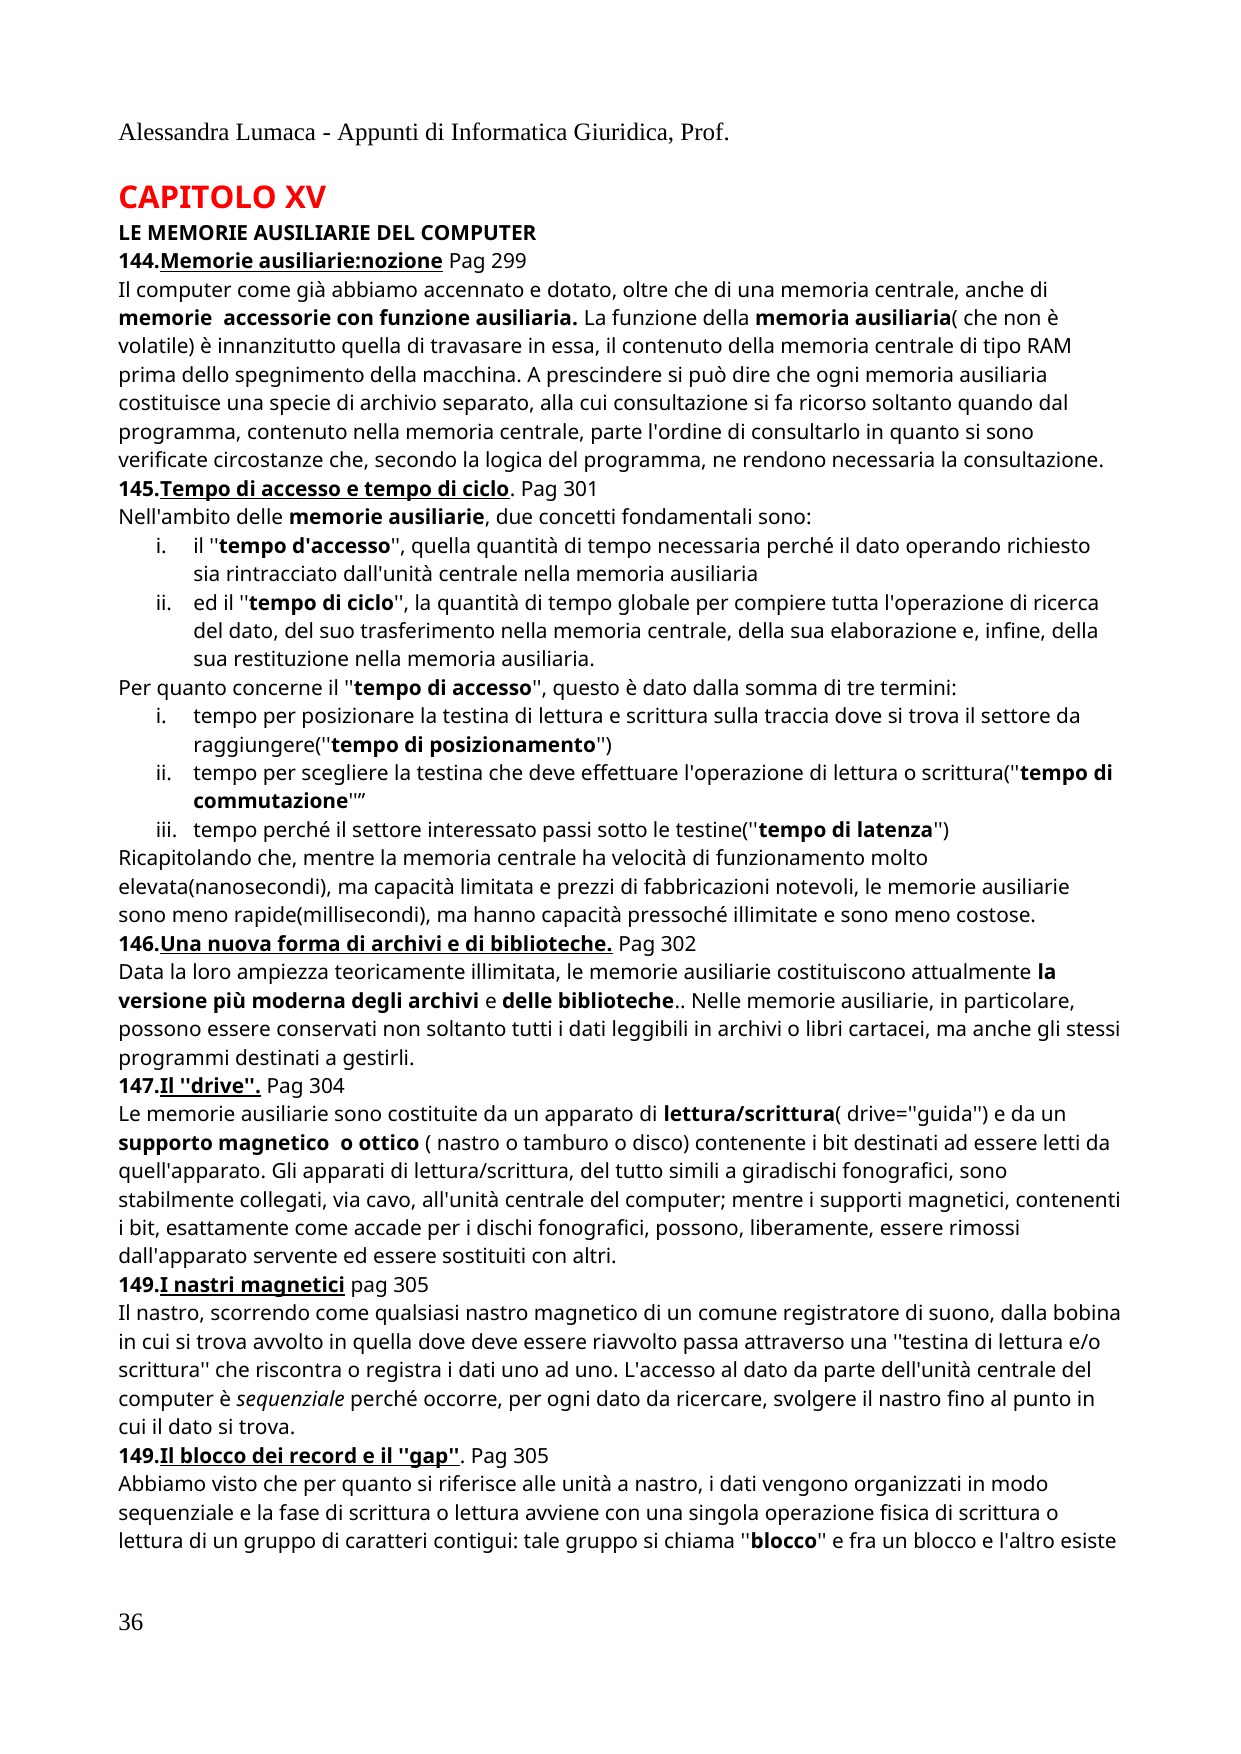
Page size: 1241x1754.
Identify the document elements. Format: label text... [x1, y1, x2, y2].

text Per quanto concerne il ''tempo di accesso'', questo è dato dalla somma di tre termini: [118, 673, 1122, 701]
text 147.Il ''drive''. Pag 304 [118, 1071, 1122, 1099]
list tempo perché il settore interessato passi sotto le testine(''tempo di latenza'') [156, 815, 1122, 843]
list il ''tempo d'accesso'', quella quantità di tempo necessaria perché il dato operando richiesto sia rintracciato dall'unità centrale nella memoria ausiliaria [156, 531, 1122, 588]
text Nell'ambito delle memorie ausiliarie, due concetti fondamentali sono: [118, 502, 1122, 531]
text 145.Tempo di accesso e tempo di ciclo. Pag 301 [118, 474, 1122, 502]
text Abbiamo visto che per quanto si riferisce alle unità a nastro, i dati vengono organizzati in modo sequenziale e la fase di scrittura o lettura avviene con una singola operazione fisica di scrittura o lettura di un gruppo di caratteri contigui: tale gruppo si chiama ''blocco'' e fra un blocco e l'altro esiste [118, 1469, 1122, 1554]
text 146.Una nuova forma di archivi e di biblioteche. Pag 302 [118, 929, 1122, 957]
text 149.Il blocco dei record e il ''gap''. Pag 305 [118, 1441, 1122, 1469]
text Ricapitolando che, mentre la memoria centrale ha velocità di funzionamento molto elevata(nanosecondi), ma capacità limitata e prezzi di fabbricazioni notevoli, le memorie ausiliarie sono meno rapide(millisecondi), ma hanno capacità pressoché illimitate e sono meno costose. [118, 843, 1122, 929]
text Il computer come già abbiamo accennato e dotato, oltre che di una memoria centrale, anche di memorie accessorie con funzione ausiliaria. La funzione della memoria ausiliaria( che non è volatile) è innanzitutto quella di travasare in essa, il contenuto della memoria centrale di tipo RAM prima dello spegnimento della macchina. A prescindere si può dire che ogni memoria ausiliaria costituisce una specie di archivio separato, alla cui consultazione si fa ricorso soltanto quando dal programma, contenuto nella memoria centrale, parte l'ordine di consultarlo in quanto si sono verificate circostanze che, secondo la logica del programma, ne rendono necessaria la consultazione. [118, 275, 1122, 474]
text Data la loro ampiezza teoricamente illimitata, le memorie ausiliarie costituiscono attualmente la versione più moderna degli archivi e delle biblioteche.. Nelle memorie ausiliarie, in particolare, possono essere conservati non soltanto tutti i dati leggibili in archivi o libri cartacei, ma anche gli stessi programmi destinati a gestirli. [118, 957, 1122, 1071]
text 149.I nastri magnetici pag 305 [118, 1270, 1122, 1298]
text Il nastro, scorrendo come qualsiasi nastro magnetico di un comune registratore di suono, dalla bobina in cui si trova avvolto in quella dove deve essere riavvolto passa attraverso una ''testina di lettura e/o scrittura'' che riscontra o registra i dati uno ad uno. L'accesso al dato da parte dell'unità centrale del computer è sequenziale perché occorre, per ogni dato da ricercare, svolgere il nastro fino al punto in cui il dato si trova. [118, 1298, 1122, 1441]
text CAPITOLO XV [118, 175, 1122, 218]
list ed il ''tempo di ciclo'', la quantità di tempo globale per compiere tutta l'operazione di ricerca del dato, del suo trasferimento nella memoria centrale, della sua elaborazione e, infine, della sua restituzione nella memoria ausiliaria. [156, 588, 1122, 673]
list tempo per scegliere la testina che deve effettuare l'operazione di lettura o scrittura(''tempo di commutazione''” [156, 758, 1122, 815]
text LE MEMORIE AUSILIARIE DEL COMPUTER [118, 218, 1122, 246]
list tempo per posizionare la testina di lettura e scrittura sulla traccia dove si trova il settore da raggiungere(''tempo di posizionamento'') [156, 701, 1122, 758]
text Le memorie ausiliarie sono costituite da un apparato di lettura/scrittura( drive=''guida'') e da un supporto magnetico o ottico ( nastro o tamburo o disco) contenente i bit destinati ad essere letti da quell'apparato. Gli apparati di lettura/scrittura, del tutto simili a giradischi fonografici, sono stabilmente collegati, via cavo, all'unità centrale del computer; mentre i supporti magnetici, contenenti i bit, esattamente come accade per i dischi fonografici, possono, liberamente, essere rimossi dall'apparato servente ed essere sostituiti con altri. [118, 1099, 1122, 1270]
text 144.Memorie ausiliarie:nozione Pag 299 [118, 246, 1122, 275]
